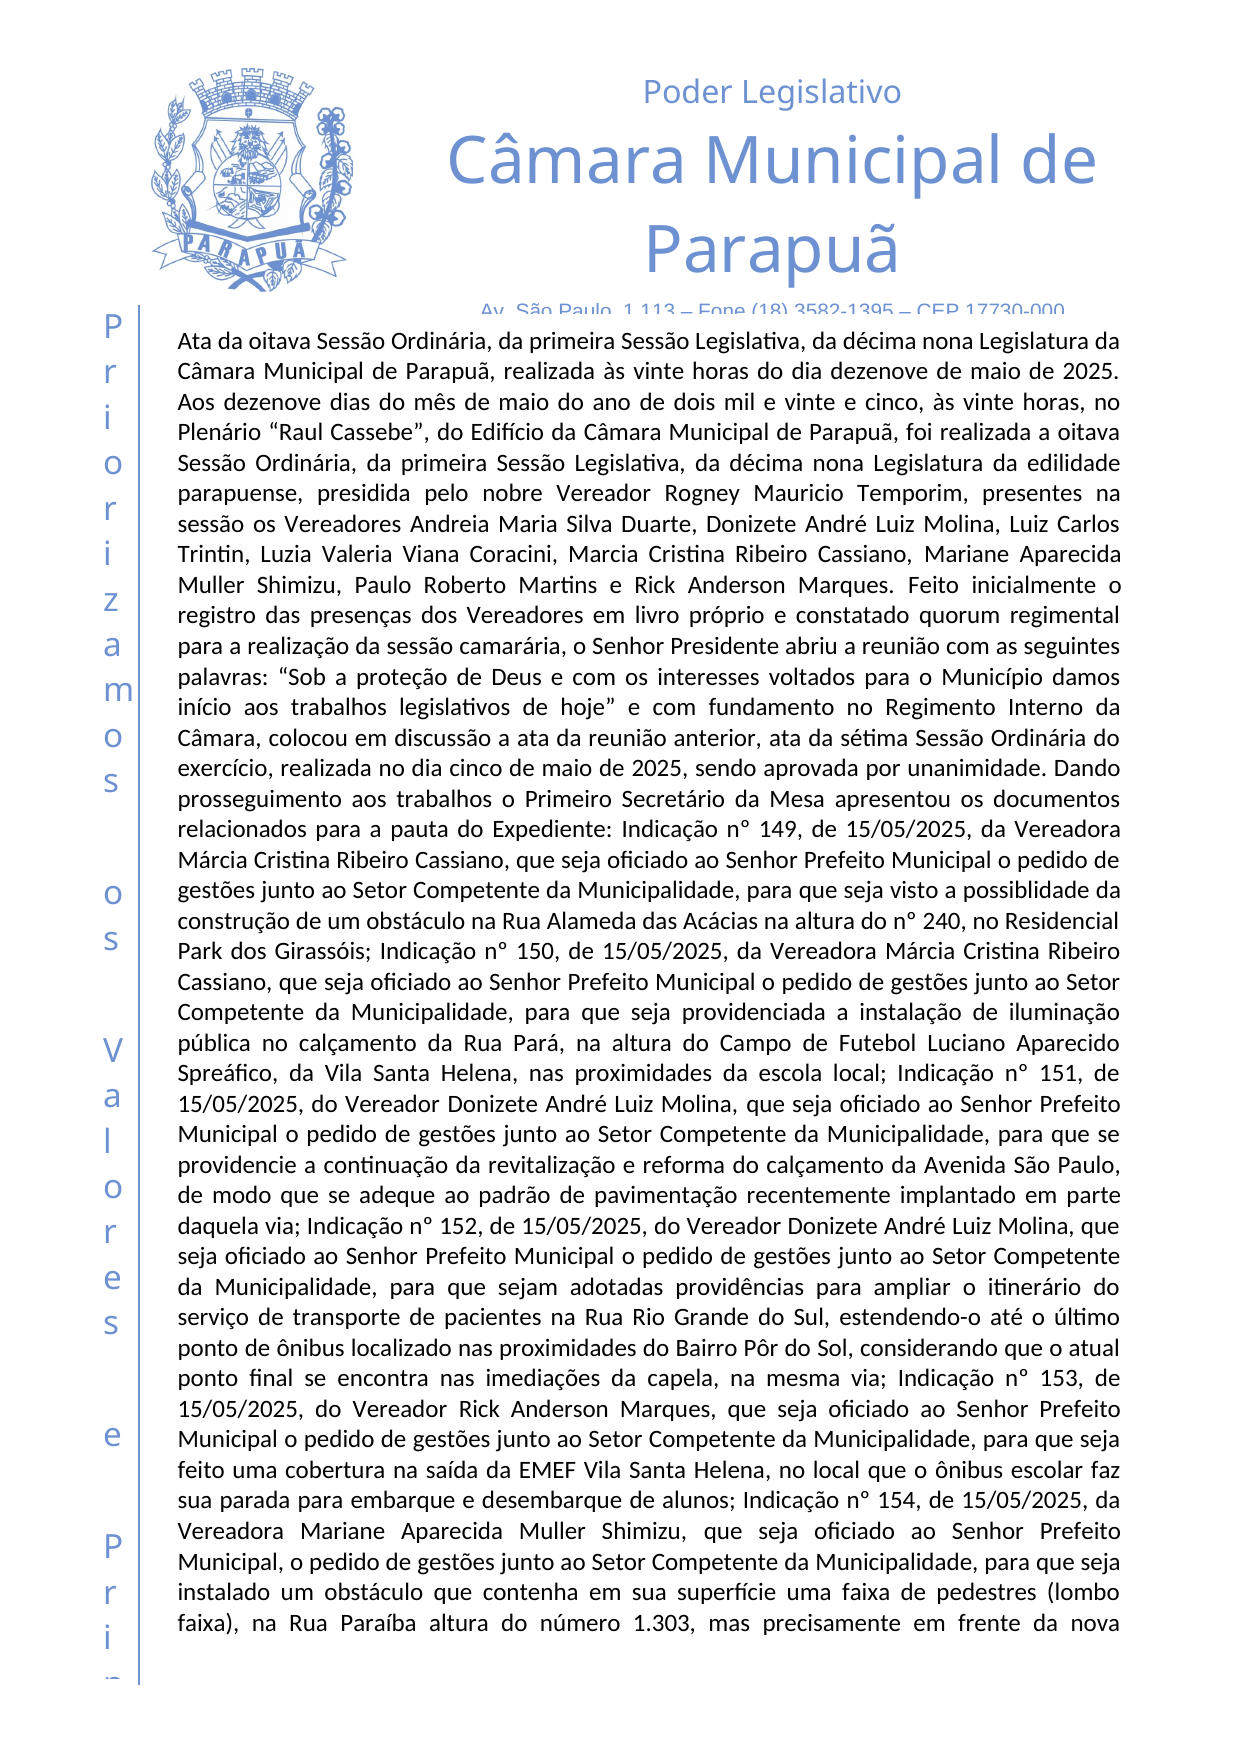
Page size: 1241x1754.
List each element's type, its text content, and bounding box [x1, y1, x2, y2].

picture [151, 68, 354, 292]
text Ata da oitava Sessão Ordinária, da primeira Sessão Legislativa, da décima nona Legislatura da Câmara Municipal de Parapuã, realizada às vinte horas do dia dezenove de maio de 2025. Aos dezenove dias do mês de maio do ano de dois mil e vinte e cinco, às vinte horas, no Plenário “Raul Cassebe”, do Edifício da Câmara Municipal de Parapuã, foi realizada a oitava Sessão Ordinária, da primeira Sessão Legislativa, da décima nona Legislatura da edilidade parapuense, presidida pelo nobre Vereador Rogney Mauricio Temporim, presentes na sessão os Vereadores Andreia Maria Silva Duarte, Donizete André Luiz Molina, Luiz Carlos Trintin, Luzia Valeria Viana Coracini, Marcia Cristina Ribeiro Cassiano, Mariane Aparecida Muller Shimizu, Paulo Roberto Martins e Rick Anderson Marques. Feito inicialmente o registro das presenças dos Vereadores em livro próprio e constatado quorum regimental para a realização da sessão camarária, o Senhor Presidente abriu a reunião com as seguintes palavras: “Sob a proteção de Deus e com os interesses voltados para o Município damos início aos trabalhos legislativos de hoje” e com fundamento no Regimento Interno da Câmara, colocou em discussão a ata da reunião anterior, ata da sétima Sessão Ordinária do exercício, realizada no dia cinco de maio de 2025, sendo aprovada por unanimidade. Dando prosseguimento aos trabalhos o Primeiro Secretário da Mesa apresentou os documentos relacionados para a pauta do Expediente: Indicação nº 149, de 15/05/2025, da Vereadora Márcia Cristina Ribeiro Cassiano, que seja oficiado ao Senhor Prefeito Municipal o pedido de gestões junto ao Setor Competente da Municipalidade, para que seja visto a possiblidade da construção de um obstáculo na Rua Alameda das Acácias na altura do nº 240, no Residencial Park dos Girassóis; Indicação nº 150, de 15/05/2025, da Vereadora Márcia Cristina Ribeiro Cassiano, que seja oficiado ao Senhor Prefeito Municipal o pedido de gestões junto ao Setor Competente da Municipalidade, para que seja providenciada a instalação de iluminação pública no calçamento da Rua Pará, na altura do Campo de Futebol Luciano Aparecido Spreáfico, da Vila Santa Helena, nas proximidades da escola local; Indicação nº 151, de 15/05/2025, do Vereador Donizete André Luiz Molina, que seja oficiado ao Senhor Prefeito Municipal o pedido de gestões junto ao Setor Competente da Municipalidade, para que se providencie a continuação da revitalização e reforma do calçamento da Avenida São Paulo, de modo que se adeque ao padrão de pavimentação recentemente implantado em parte daquela via; Indicação nº 152, de 15/05/2025, do Vereador Donizete André Luiz Molina, que seja oficiado ao Senhor Prefeito Municipal o pedido de gestões junto ao Setor Competente da Municipalidade, para que sejam adotadas providências para ampliar o itinerário do serviço de transporte de pacientes na Rua Rio Grande do Sul, estendendo-o até o último ponto de ônibus localizado nas proximidades do Bairro Pôr do Sol, considerando que o atual ponto final se encontra nas imediações da capela, na mesma via; Indicação nº 153, de 15/05/2025, do Vereador Rick Anderson Marques, que seja oficiado ao Senhor Prefeito Municipal o pedido de gestões junto ao Setor Competente da Municipalidade, para que seja feito uma cobertura na saída da EMEF Vila Santa Helena, no local que o ônibus escolar faz sua parada para embarque e desembarque de alunos; Indicação nº 154, de 15/05/2025, da Vereadora Mariane Aparecida Muller Shimizu, que seja oficiado ao Senhor Prefeito Municipal, o pedido de gestões junto ao Setor Competente da Municipalidade, para que seja instalado um obstáculo que contenha em sua superfície uma faixa de pedestres (lombo faixa), na Rua Paraíba altura do número 1.303, mas precisamente em frente da nova [177, 325, 1122, 1637]
